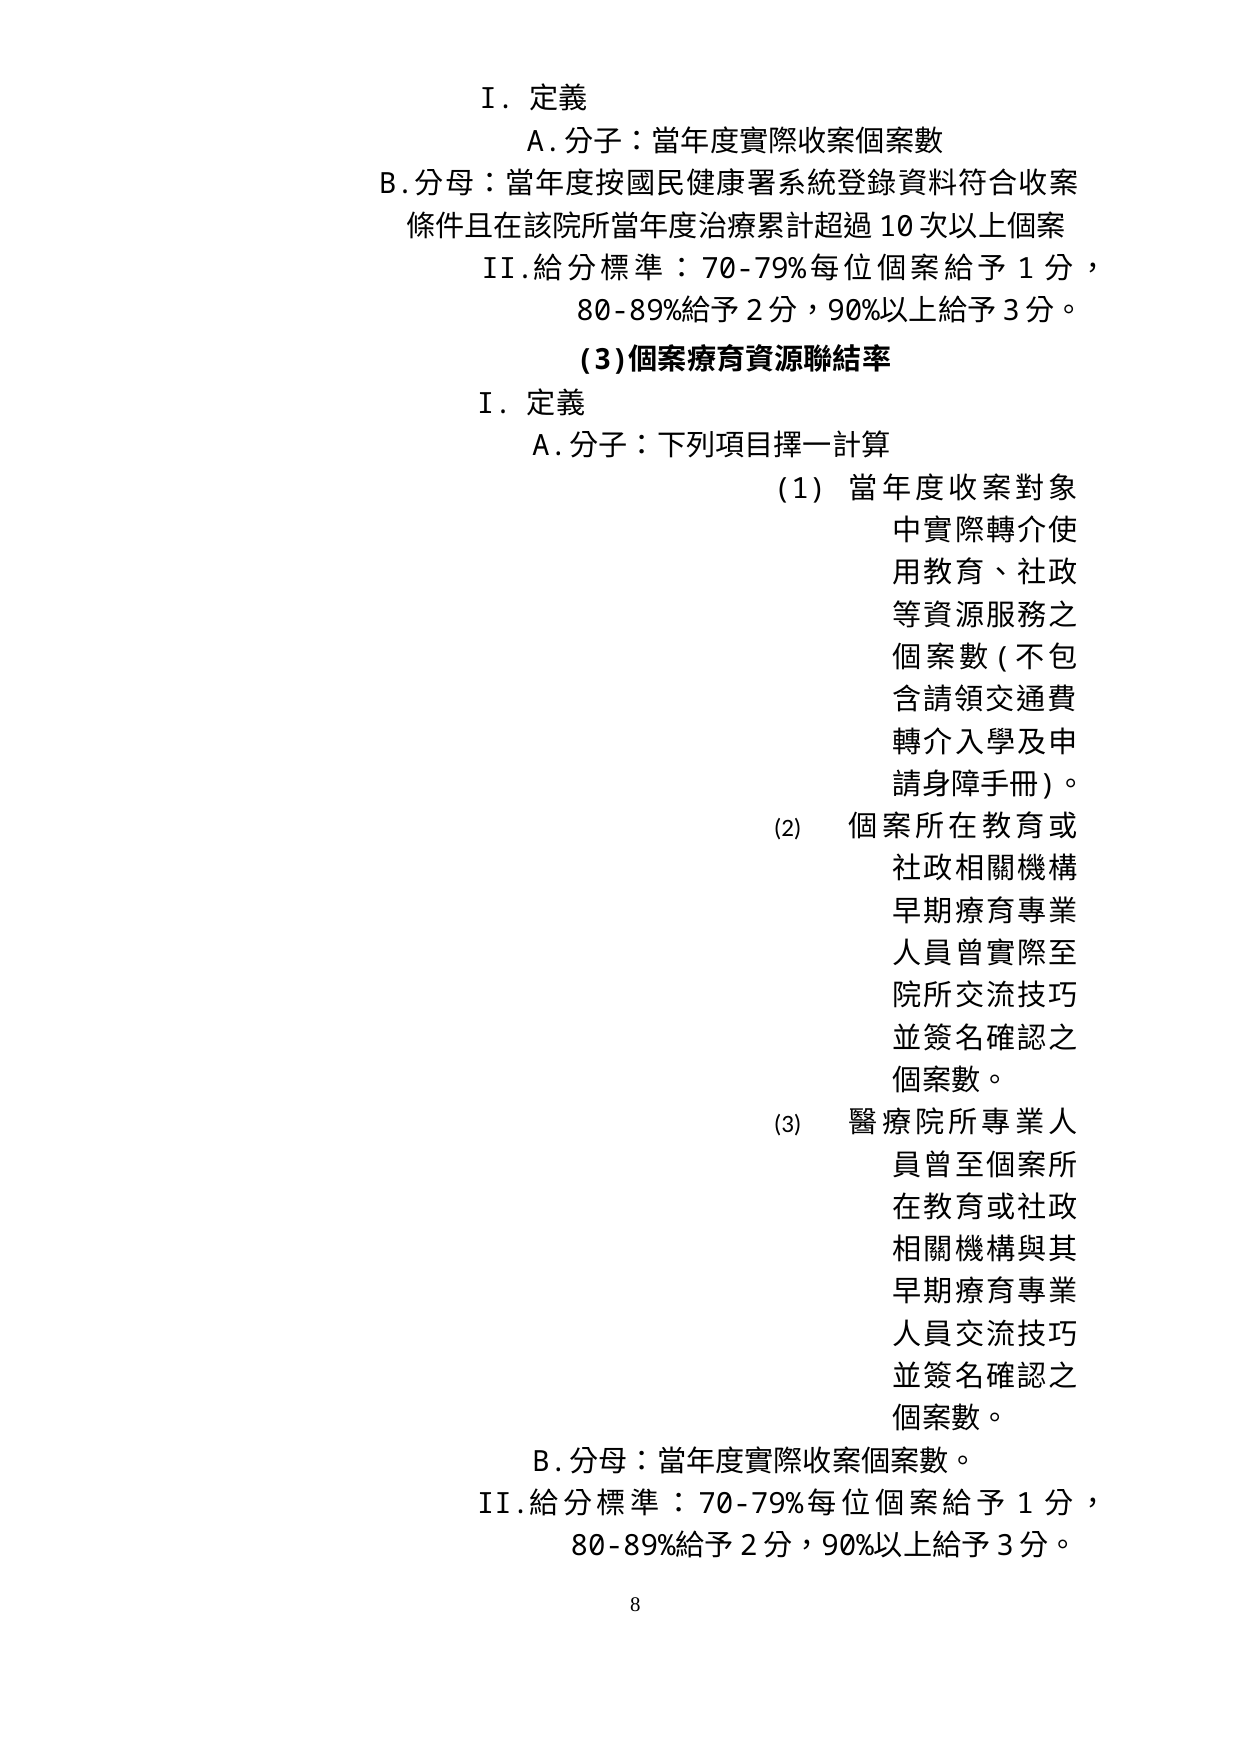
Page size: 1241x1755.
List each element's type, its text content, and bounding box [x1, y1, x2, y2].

list 給分標準：70-79%每位個案給予1分，80-89%給予2分，90%以上給予3分。 [477, 1479, 1078, 1564]
list 分母：當年度實際收案個案數。 [532, 1437, 1078, 1479]
list 定義 [477, 379, 1078, 422]
text B.分母：當年度按國民健康署系統登錄資料符合收案條件且在該院所當年度治療累計超過10次以上個案 [378, 160, 1078, 244]
list 醫療院所專業人員曾至個案所在教育或社政相關機構與其早期療育專業人員交流技巧並簽名確認之個案數。 [773, 1099, 1078, 1437]
list 當年度收案對象中實際轉介使用教育、社政等資源服務之個案數(不包含請領交通費、轉介入學及申請身障手冊)。 [773, 464, 1078, 803]
list 個案所在教育或社政相關機構早期療育專業人員曾實際至院所交流技巧並簽名確認之個案數。 [773, 803, 1078, 1099]
list 給分標準：70-79%每位個案給予1分，80-89%給予2分，90%以上給予3分。 [481, 244, 1078, 329]
list 定義 [479, 75, 1078, 117]
list 分子：當年度實際收案個案數 [526, 117, 1078, 160]
list 分子：下列項目擇一計算 [532, 422, 1078, 464]
list 個案療育資源聯結率 [576, 329, 1078, 379]
